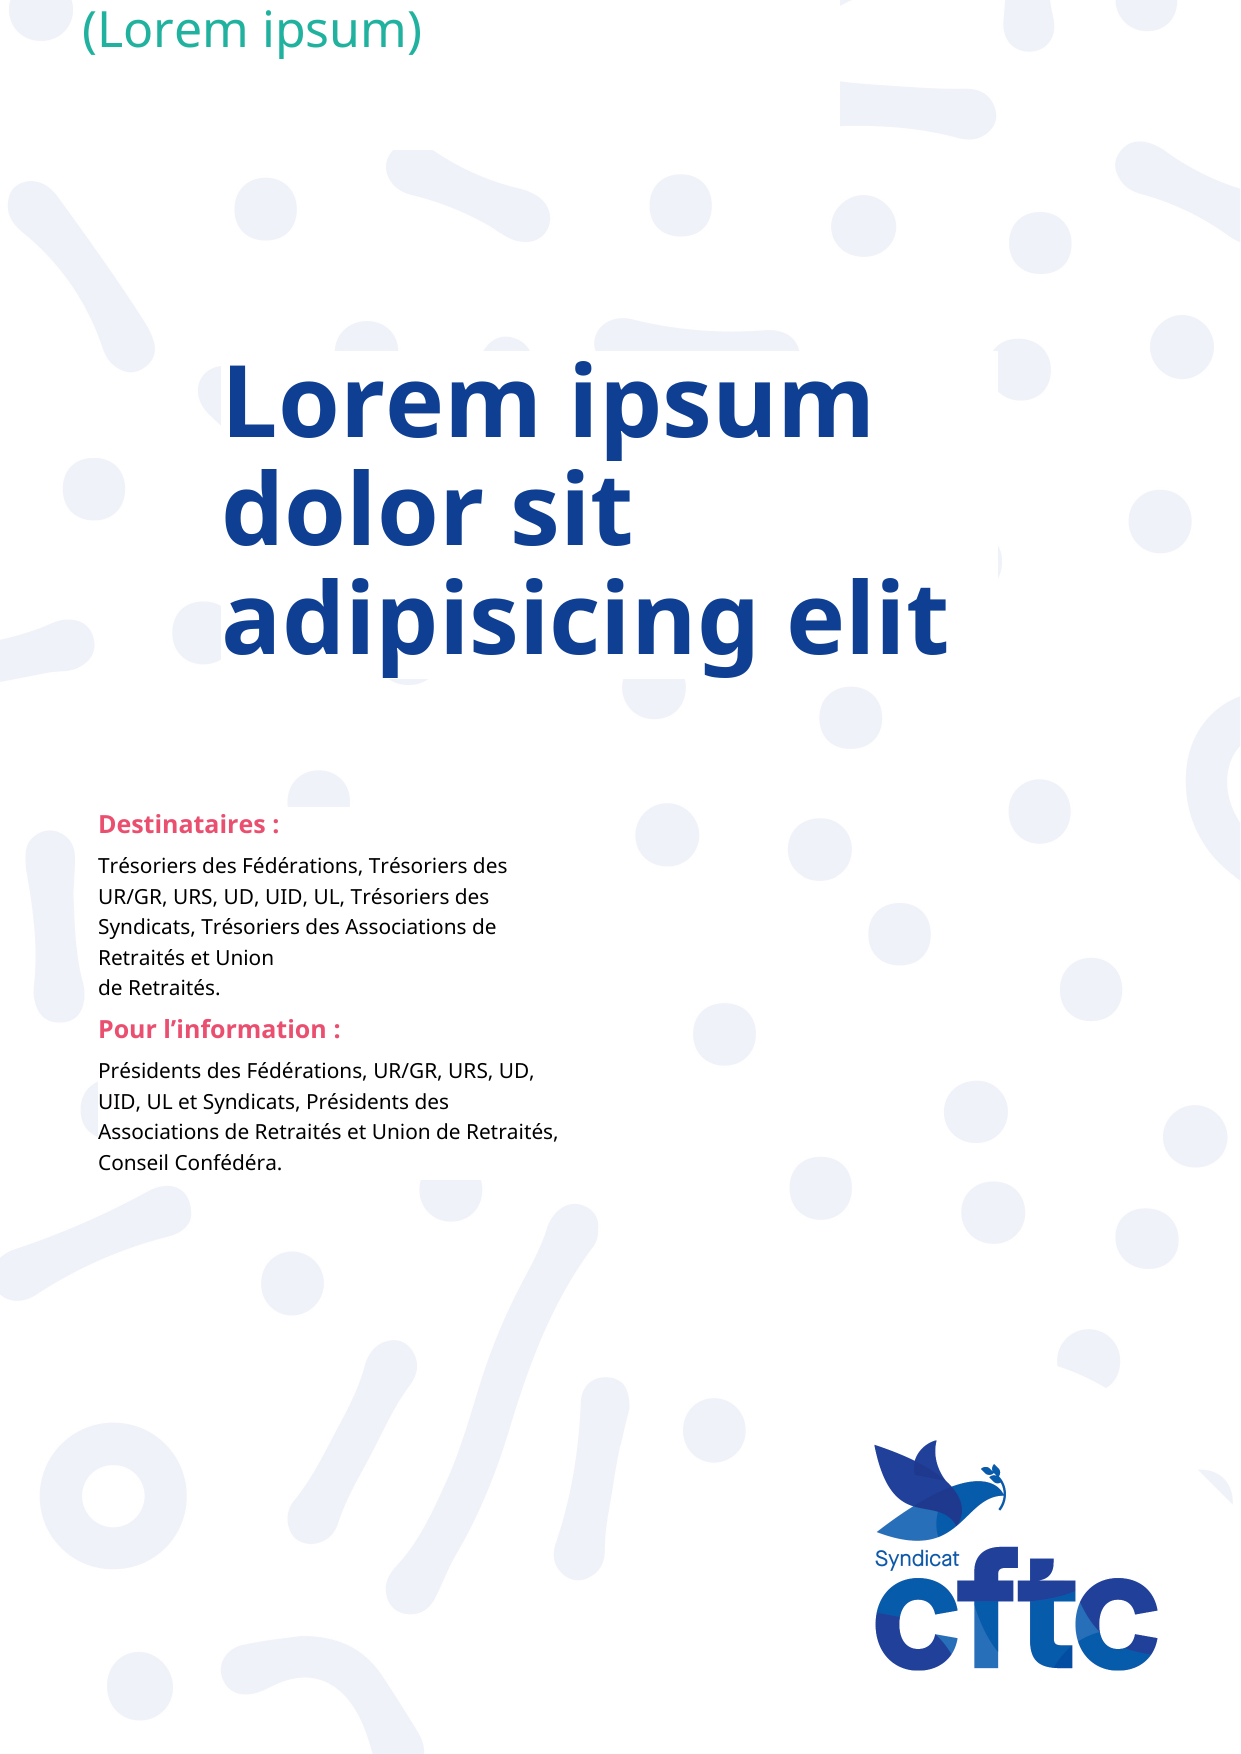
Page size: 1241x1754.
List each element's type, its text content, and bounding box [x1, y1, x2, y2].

text Présidents des Fédérations, UR/GR, URS, UD, UID, UL et Syndicats, Présidents des Associations de Retraités et Union de Retraités, Conseil Confédéra. [98, 1057, 575, 1176]
text [98, 1176, 575, 1180]
text [98, 1046, 575, 1057]
text (Lorem ipsum) [82, 0, 840, 60]
text [98, 841, 575, 852]
picture [0, 0, 1241, 1754]
text Trésoriers des Fédérations, Trésoriers des UR/GR, URS, UD, UID, UL, Trésoriers des Syndicats, Trésoriers des Associations de Retraités et Union de Retraités. [98, 852, 575, 1002]
text Pour l’information : [98, 1012, 575, 1046]
text [98, 1002, 575, 1012]
text Destinataires : [98, 807, 575, 841]
text Lorem ipsum dolor sit adipisicing elit [221, 351, 998, 676]
text [81, 51, 840, 150]
